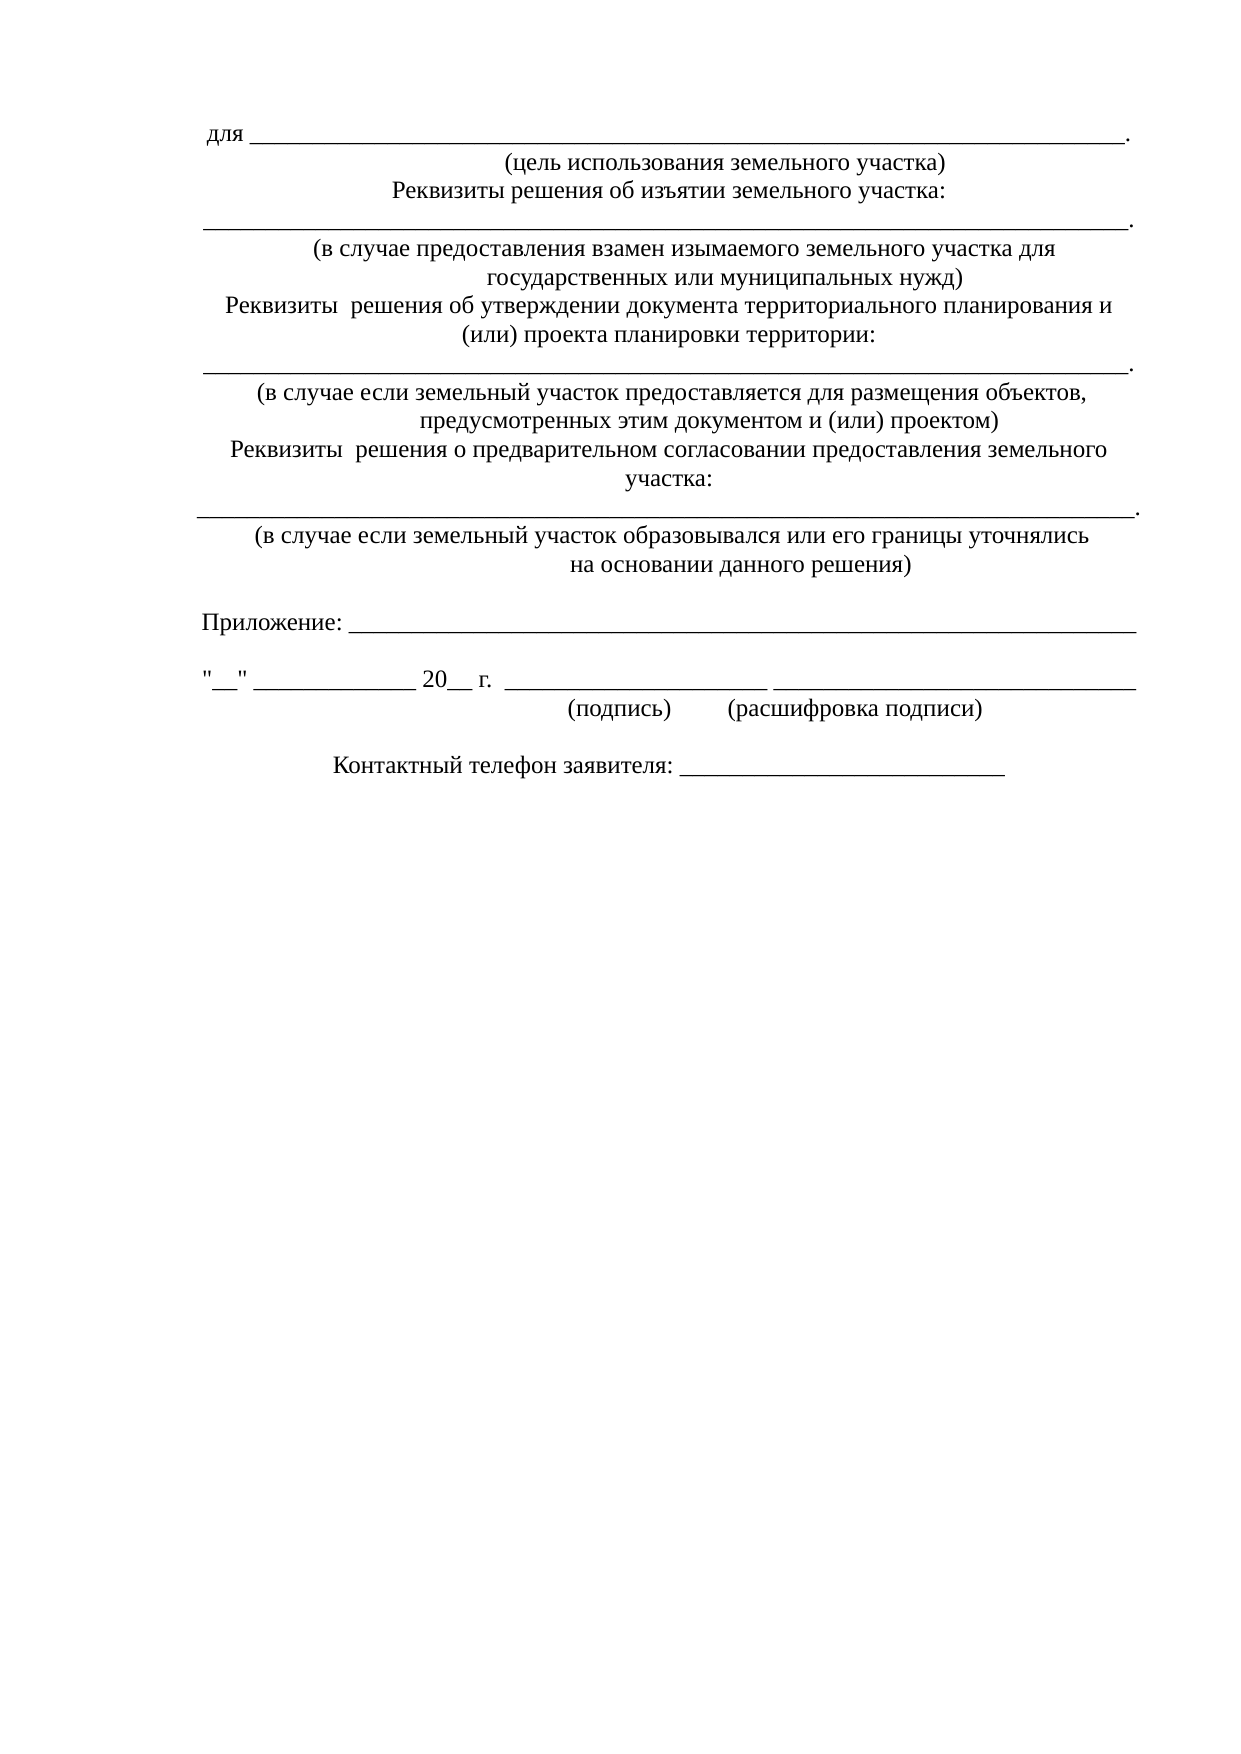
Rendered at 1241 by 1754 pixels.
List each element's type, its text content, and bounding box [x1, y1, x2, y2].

text (в случае если земельный участок образовывался или его границы уточнялись [187, 521, 1150, 549]
text государственных или муниципальных нужд) [187, 262, 1150, 291]
text "__" _____________ 20__ г. _____________________ _____________________________ [187, 664, 1150, 693]
text __________________________________________________________________________. [187, 348, 1150, 377]
text Приложение: _______________________________________________________________ [187, 607, 1150, 636]
text Реквизиты решения об изъятии земельного участка: [187, 176, 1150, 204]
text (в случае предоставления взамен изымаемого земельного участка для [187, 233, 1150, 262]
text (или) проекта планировки территории: [187, 319, 1150, 348]
text Реквизиты решения об утверждении документа территориального планирования и [187, 291, 1150, 319]
text для ______________________________________________________________________. [187, 118, 1150, 147]
text ___________________________________________________________________________. [187, 492, 1150, 521]
text Контактный телефон заявителя: __________________________ [187, 751, 1150, 779]
text участка: [187, 463, 1150, 492]
text предусмотренных этим документом и (или) проектом) [187, 406, 1150, 434]
text (цель использования земельного участка) [187, 147, 1150, 176]
text Реквизиты решения о предварительном согласовании предоставления земельного [187, 434, 1150, 463]
text (в случае если земельный участок предоставляется для размещения объектов, [187, 377, 1150, 406]
text на основании данного решения) [187, 549, 1150, 578]
text (подпись) (расшифровка подписи) [187, 693, 1150, 722]
text __________________________________________________________________________. [187, 204, 1150, 233]
